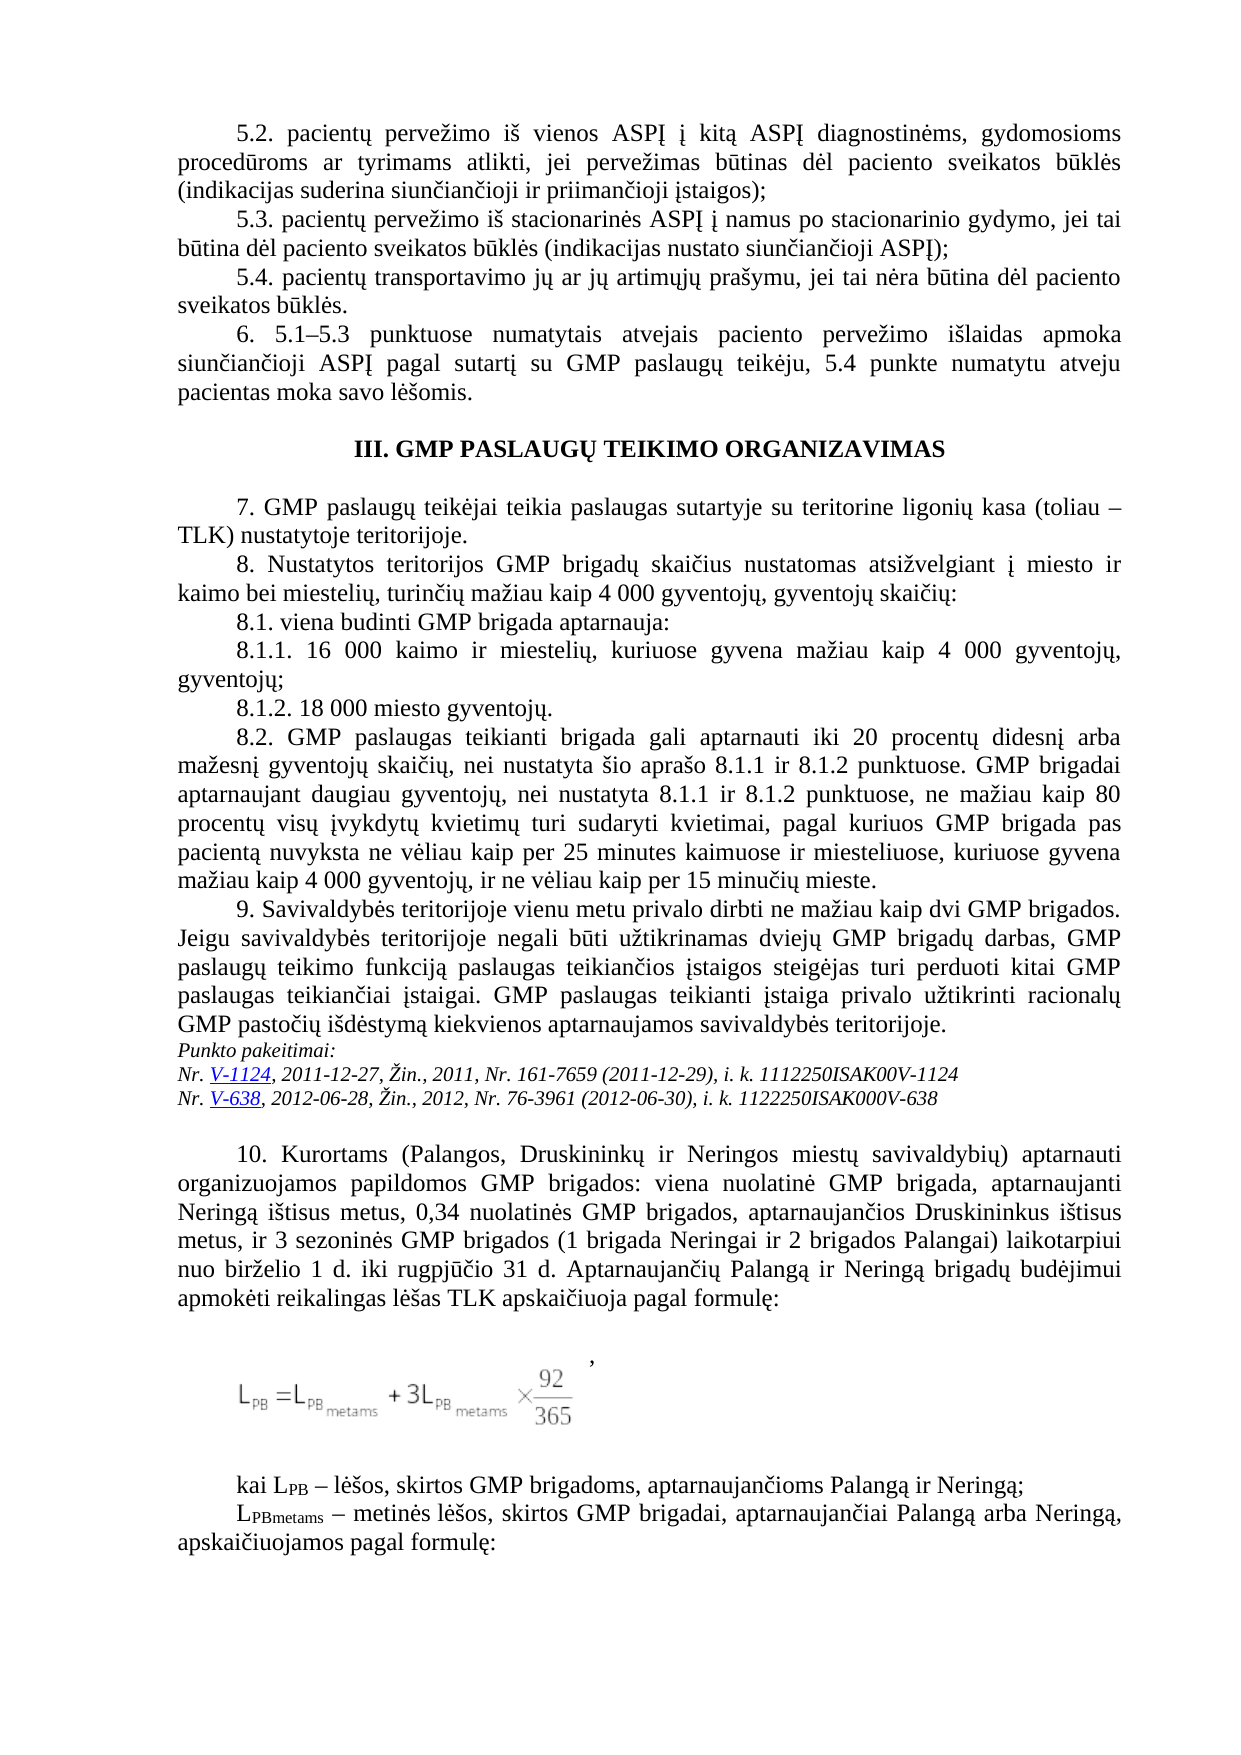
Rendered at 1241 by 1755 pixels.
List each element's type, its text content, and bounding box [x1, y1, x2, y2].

text 8. Nustatytos teritorijos GMP brigadų skaičius nustatomas atsižvelgiant į miesto ir kaimo bei miestelių, turinčių mažiau kaip 4 000 gyventojų, gyventojų skaičių: [177, 549, 1122, 607]
text kai LPB – lėšos, skirtos GMP brigadoms, aptarnaujančioms Palangą ir Neringą; [177, 1470, 1122, 1498]
text Nr. V-1124, 2011-12-27, Žin., 2011, Nr. 161-7659 (2011-12-29), i. k. 1112250ISAK00V-1124 [177, 1062, 1122, 1086]
text 8.1. viena budinti GMP brigada aptarnauja: [177, 607, 1122, 636]
text 8.2. GMP paslaugas teikianti brigada gali aptarnauti iki 20 procentų didesnį arba mažesnį gyventojų skaičių, nei nustatyta šio aprašo 8.1.1 ir 8.1.2 punktuose. GMP brigadai aptarnaujant daugiau gyventojų, nei nustatyta 8.1.1 ir 8.1.2 punktuose, ne mažiau kaip 80 procentų visų įvykdytų kvietimų turi sudaryti kvietimai, pagal kuriuos GMP brigada pas pacientą nuvyksta ne vėliau kaip per 25 minutes kaimuose ir miesteliuose, kuriuose gyvena mažiau kaip 4 000 gyventojų, ir ne vėliau kaip per 15 minučių mieste. [177, 722, 1122, 894]
text 10. Kurortams (Palangos, Druskininkų ir Neringos miestų savivaldybių) aptarnauti organizuojamos papildomos GMP brigados: viena nuolatinė GMP brigada, aptarnaujanti Neringą ištisus metus, 0,34 nuolatinės GMP brigados, aptarnaujančios Druskininkus ištisus metus, ir 3 sezoninės GMP brigados (1 brigada Neringai ir 2 brigados Palangai) laikotarpiui nuo birželio 1 d. iki rugpjūčio 31 d. Aptarnaujančių Palangą ir Neringą brigadų budėjimui apmokėti reikalingas lėšas TLK apskaičiuoja pagal formulę: [177, 1139, 1122, 1312]
text III. GMP PASLAUGŲ TEIKIMO ORGANIZAVIMAS [177, 434, 1122, 463]
text Nr. V-638, 2012-06-28, Žin., 2012, Nr. 76-3961 (2012-06-30), i. k. 1122250ISAK000V-638 [177, 1086, 1122, 1110]
text 9. Savivaldybės teritorijoje vienu metu privalo dirbti ne mažiau kaip dvi GMP brigados. Jeigu savivaldybės teritorijoje negali būti užtikrinamas dviejų GMP brigadų darbas, GMP paslaugų teikimo funkciją paslaugas teikiančios įstaigos steigėjas turi perduoti kitai GMP paslaugas teikiančiai įstaigai. GMP paslaugas teikianti įstaiga privalo užtikrinti racionalų GMP pastočių išdėstymą kiekvienos aptarnaujamos savivaldybės teritorijoje. [177, 894, 1122, 1038]
text 6. 5.1–5.3 punktuose numatytais atvejais paciento pervežimo išlaidas apmoka siunčiančioji ASPĮ pagal sutartį su GMP paslaugų teikėju, 5.4 punkte numatytu atveju pacientas moka savo lėšomis. [177, 319, 1122, 406]
text LPBmetams – metinės lėšos, skirtos GMP brigadai, aptarnaujančiai Palangą arba Neringą, apskaičiuojamos pagal formulę: [177, 1498, 1122, 1556]
text 5.4. pacientų transportavimo jų ar jų artimųjų prašymu, jei tai nėra būtina dėl paciento sveikatos būklės. [177, 262, 1122, 319]
text 8.1.2. 18 000 miesto gyventojų. [177, 693, 1122, 722]
text 5.3. pacientų pervežimo iš stacionarinės ASPĮ į namus po stacionarinio gydymo, jei tai būtina dėl paciento sveikatos būklės (indikacijas nustato siunčiančioji ASPĮ); [177, 204, 1122, 262]
text 7. GMP paslaugų teikėjai teikia paslaugas sutartyje su teritorine ligonių kasa (toliau – TLK) nustatytoje teritorijoje. [177, 492, 1122, 549]
text Punkto pakeitimai: [177, 1038, 1122, 1062]
text 5.2. pacientų pervežimo iš vienos ASPĮ į kitą ASPĮ diagnostinėms, gydomosioms procedūroms ar tyrimams atlikti, jei pervežimas būtinas dėl paciento sveikatos būklės (indikacijas suderina siunčiančioji ir priimančioji įstaigos); [177, 118, 1122, 204]
text 8.1.1. 16 000 kaimo ir miestelių, kuriuose gyvena mažiau kaip 4 000 gyventojų, gyventojų; [177, 636, 1122, 693]
text LPB = LPBmetams + 3 LPBmetams * (92 / 365), [177, 1340, 1122, 1441]
